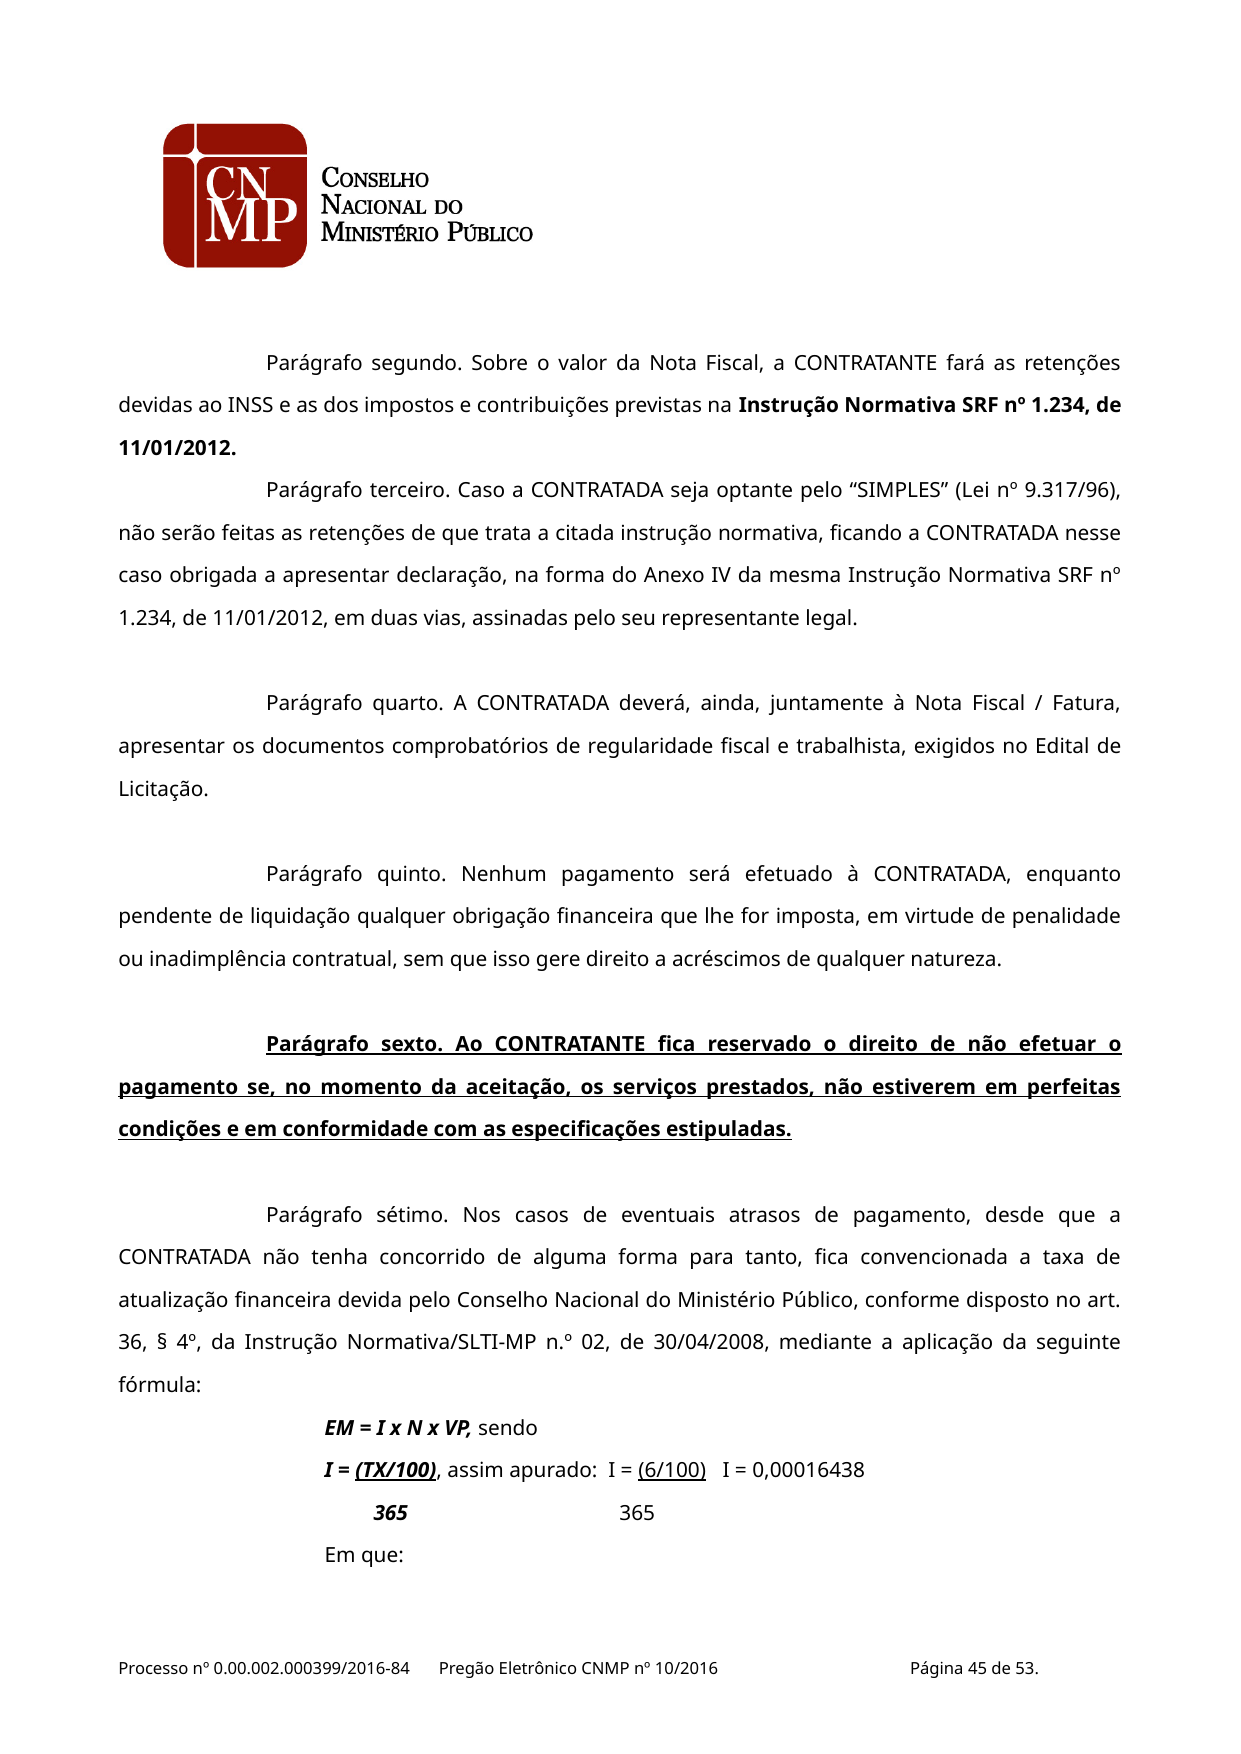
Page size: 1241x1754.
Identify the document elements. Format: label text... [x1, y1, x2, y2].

text Parágrafo segundo. Sobre o valor da Nota Fiscal, a CONTRATANTE fará as retenções devidas ao INSS e as dos impostos e contribuições previstas na Instrução Normativa SRF nº 1.234, de 11/01/2012. [118, 348, 1122, 461]
text Parágrafo terceiro. Caso a CONTRATADA seja optante pelo “SIMPLES” (Lei nº 9.317/96), não serão feitas as retenções de que trata a citada instrução normativa, ficando a CONTRATADA nesse caso obrigada a apresentar declaração, na forma do Anexo IV da mesma Instrução Normativa SRF nº 1.234, de 11/01/2012, em duas vias, assinadas pelo seu representante legal. [118, 475, 1122, 632]
text Em que: [324, 1541, 1122, 1569]
text Parágrafo sétimo. Nos casos de eventuais atrasos de pagamento, desde que a CONTRATADA não tenha concorrido de alguma forma para tanto, fica convencionada a taxa de atualização financeira devida pelo Conselho Nacional do Ministério Público, conforme disposto no art. 36, § 4º, da Instrução Normativa/SLTI-MP n.º 02, de 30/04/2008, mediante a aplicação da seguinte fórmula: [118, 1200, 1122, 1398]
text 365 365 [324, 1498, 1122, 1526]
text EM = I x N x VP, sendo [324, 1413, 1122, 1441]
text Parágrafo quinto. Nenhum pagamento será efetuado à CONTRATADA, enquanto pendente de liquidação qualquer obrigação financeira que lhe for imposta, em virtude de penalidade ou inadimplência contratual, sem que isso gere direito a acréscimos de qualquer natureza. [118, 859, 1122, 972]
text Parágrafo quarto. A CONTRATADA deverá, ainda, juntamente à Nota Fiscal / Fatura, apresentar os documentos comprobatórios de regularidade fiscal e trabalhista, exigidos no Edital de Licitação. [118, 688, 1122, 802]
text Parágrafo sexto. Ao CONTRATANTE fica reservado o direito de não efetuar o pagamento se, no momento da aceitação, os serviços prestados, não estiverem em perfeitas condições e em conformidade com as especificações estipuladas. [118, 1029, 1122, 1143]
picture [138, 100, 549, 290]
text I = (TX/100), assim apurado: I = (6/100) I = 0,00016438 [324, 1455, 1122, 1484]
